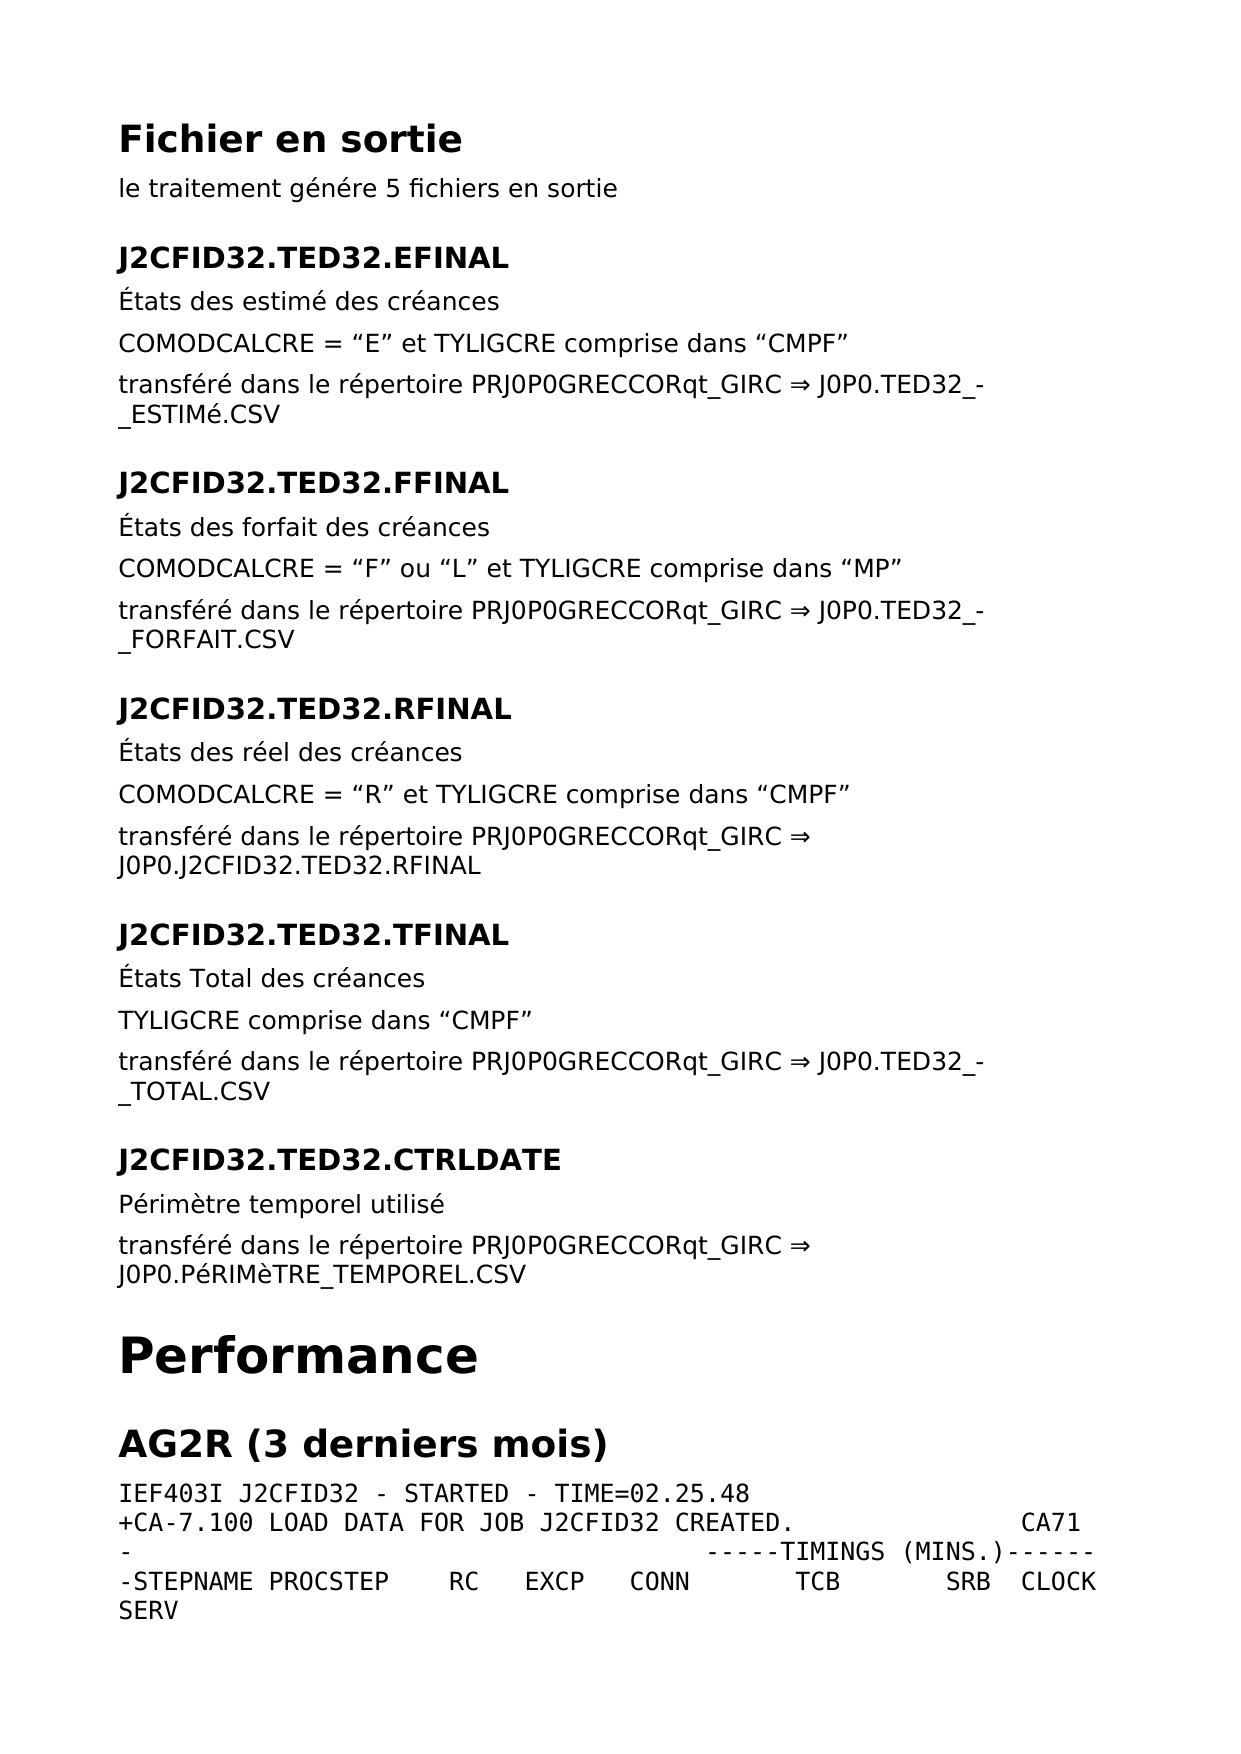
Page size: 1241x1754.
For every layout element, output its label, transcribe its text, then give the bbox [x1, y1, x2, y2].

text TYLIGCRE comprise dans “CMPF” [118, 1006, 1122, 1035]
text COMODCALCRE = “E” et TYLIGCRE comprise dans “CMPF” [118, 329, 1122, 358]
text COMODCALCRE = “F” ou “L” et TYLIGCRE comprise dans “MP” [118, 555, 1122, 584]
text transféré dans le répertoire PRJ0P0GRECCORqt_GIRC ⇒ J0P0.TED32_-_ESTIMé.CSV [118, 371, 1122, 429]
text Périmètre temporel utilisé [118, 1190, 1122, 1219]
text États Total des créances [118, 964, 1122, 993]
text États des forfait des créances [118, 513, 1122, 542]
text États des réel des créances [118, 739, 1122, 768]
subtitle J2CFID32.TED32.EFINAL [118, 241, 1122, 275]
subtitle Fichier en sortie [118, 118, 1122, 162]
subtitle J2CFID32.TED32.RFINAL [118, 692, 1122, 726]
subtitle J2CFID32.TED32.TFINAL [118, 918, 1122, 952]
text États des estimé des créances [118, 287, 1122, 317]
subtitle J2CFID32.TED32.FFINAL [118, 467, 1122, 501]
text COMODCALCRE = “R” et TYLIGCRE comprise dans “CMPF” [118, 780, 1122, 809]
text IEF403I J2CFID32 - STARTED - TIME=02.25.48 +CA-7.100 LOAD DATA FOR JOB J2CFID32 CREATED. CA71 - -----TIMINGS (MINS.)------ -STEPNAME PROCSTEP RC EXCP CONN TCB SRB CLOCK SERV [118, 1479, 1122, 1625]
text transféré dans le répertoire PRJ0P0GRECCORqt_GIRC ⇒ J0P0.TED32_-_TOTAL.CSV [118, 1048, 1122, 1106]
text le traitement génére 5 fichiers en sortie [118, 174, 1122, 203]
subtitle Performance [118, 1327, 1122, 1386]
text transféré dans le répertoire PRJ0P0GRECCORqt_GIRC ⇒ J0P0.PéRIMèTRE_TEMPOREL.CSV [118, 1232, 1122, 1290]
text transféré dans le répertoire PRJ0P0GRECCORqt_GIRC ⇒ J0P0.J2CFID32.TED32.RFINAL [118, 822, 1122, 880]
text transféré dans le répertoire PRJ0P0GRECCORqt_GIRC ⇒ J0P0.TED32_-_FORFAIT.CSV [118, 596, 1122, 655]
subtitle AG2R (3 derniers mois) [118, 1423, 1122, 1467]
subtitle J2CFID32.TED32.CTRLDATE [118, 1143, 1122, 1177]
